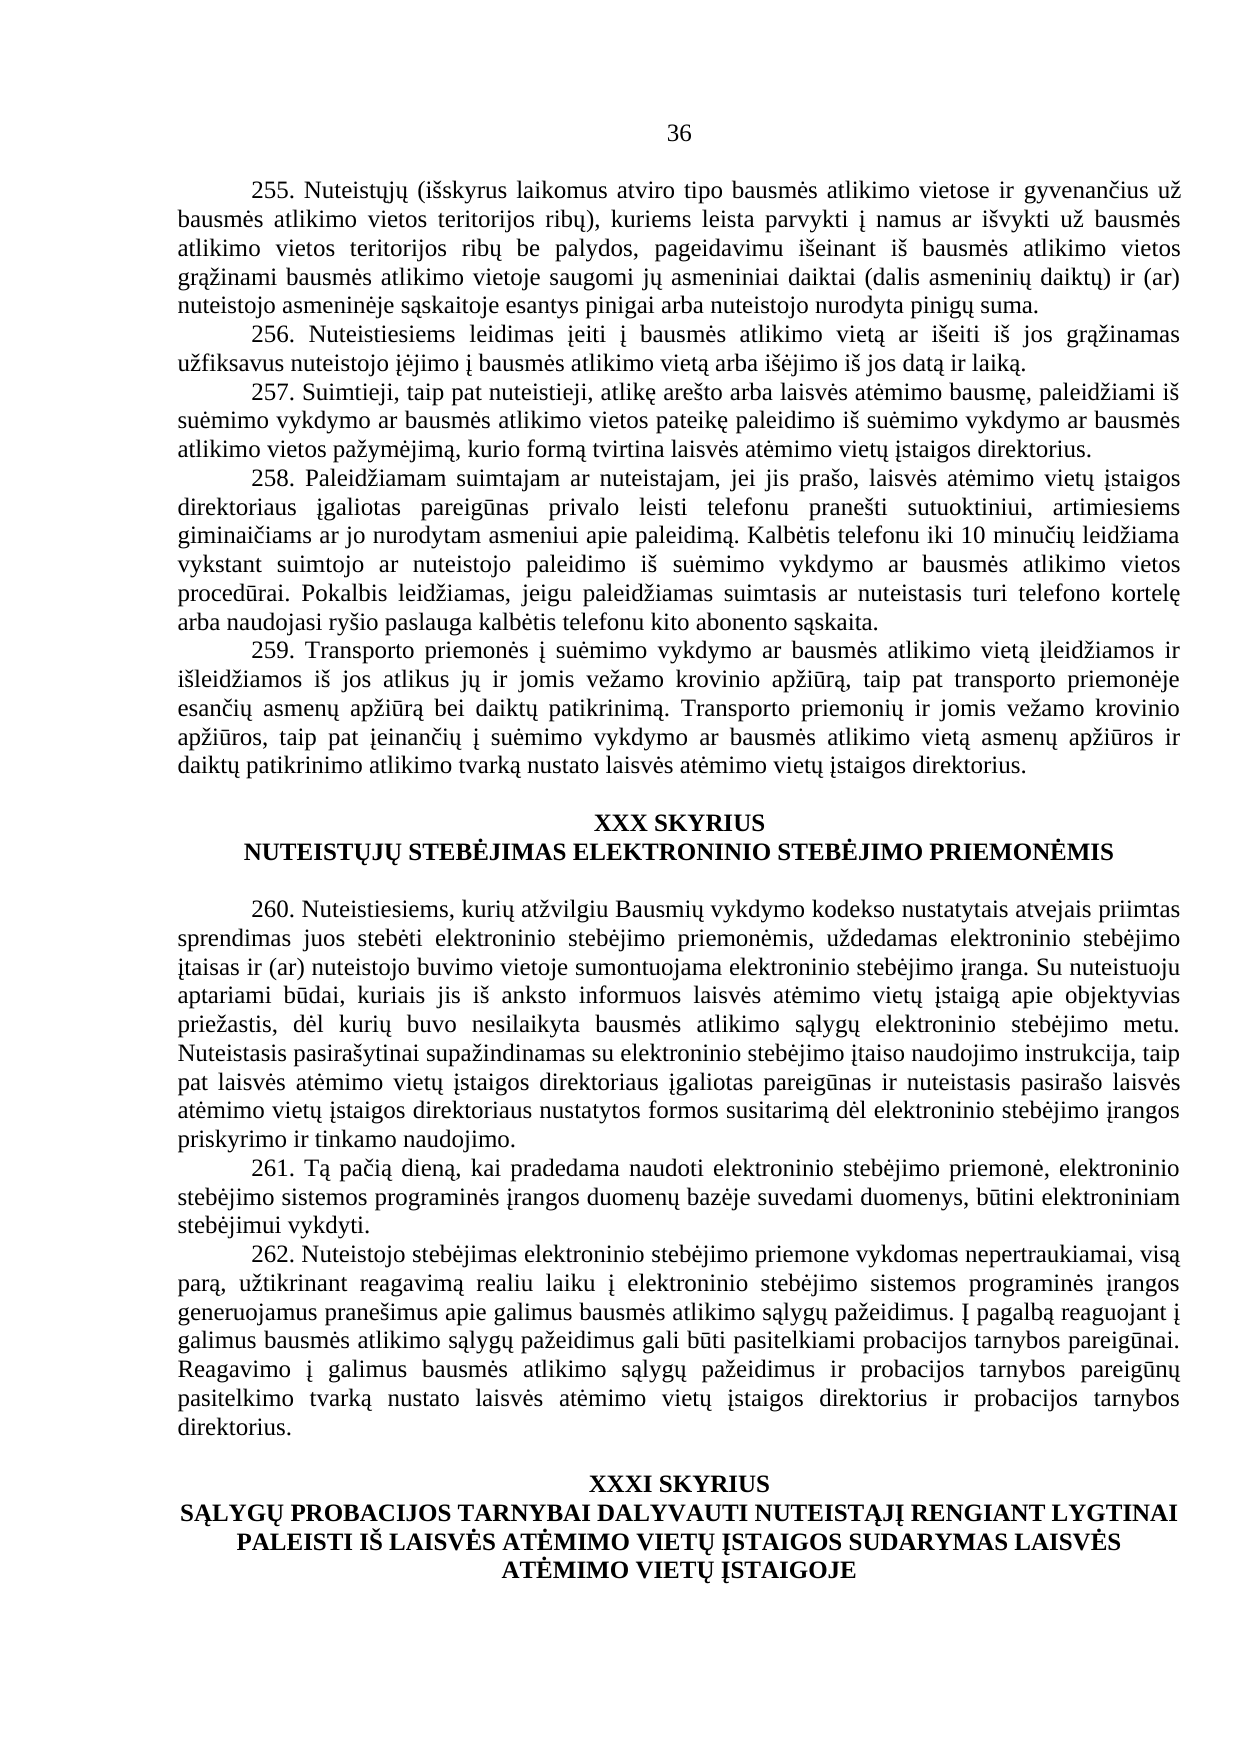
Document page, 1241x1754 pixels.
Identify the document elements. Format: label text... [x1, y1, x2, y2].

text XXXI SKYRIUS [177, 1469, 1181, 1498]
text 262. Nuteistojo stebėjimas elektroninio stebėjimo priemone vykdomas nepertraukiamai, visą parą, užtikrinant reagavimą realiu laiku į elektroninio stebėjimo sistemos programinės įrangos generuojamus pranešimus apie galimus bausmės atlikimo sąlygų pažeidimus. Į pagalbą reaguojant į galimus bausmės atlikimo sąlygų pažeidimus gali būti pasitelkiami probacijos tarnybos pareigūnai. Reagavimo į galimus bausmės atlikimo sąlygų pažeidimus ir probacijos tarnybos pareigūnų pasitelkimo tvarką nustato laisvės atėmimo vietų įstaigos direktorius ir probacijos tarnybos direktorius. [177, 1239, 1181, 1441]
text 257. Suimtieji, taip pat nuteistieji, atlikę arešto arba laisvės atėmimo bausmę, paleidžiami iš suėmimo vykdymo ar bausmės atlikimo vietos pateikę paleidimo iš suėmimo vykdymo ar bausmės atlikimo vietos pažymėjimą, kurio formą tvirtina laisvės atėmimo vietų įstaigos direktorius. [177, 377, 1181, 463]
text 258. Paleidžiamam suimtajam ar nuteistajam, jei jis prašo, laisvės atėmimo vietų įstaigos direktoriaus įgaliotas pareigūnas privalo leisti telefonu pranešti sutuoktiniui, artimiesiems giminaičiams ar jo nurodytam asmeniui apie paleidimą. Kalbėtis telefonu iki 10 minučių leidžiama vykstant suimtojo ar nuteistojo paleidimo iš suėmimo vykdymo ar bausmės atlikimo vietos procedūrai. Pokalbis leidžiamas, jeigu paleidžiamas suimtasis ar nuteistasis turi telefono kortelę arba naudojasi ryšio paslauga kalbėtis telefonu kito abonento sąskaita. [177, 463, 1181, 636]
text 261. Tą pačią dieną, kai pradedama naudoti elektroninio stebėjimo priemonė, elektroninio stebėjimo sistemos programinės įrangos duomenų bazėje suvedami duomenys, būtini elektroniniam stebėjimui vykdyti. [177, 1153, 1181, 1239]
text 255. Nuteistųjų (išskyrus laikomus atviro tipo bausmės atlikimo vietose ir gyvenančius už bausmės atlikimo vietos teritorijos ribų), kuriems leista parvykti į namus ar išvykti už bausmės atlikimo vietos teritorijos ribų be palydos, pageidavimu išeinant iš bausmės atlikimo vietos grąžinami bausmės atlikimo vietoje saugomi jų asmeniniai daiktai (dalis asmeninių daiktų) ir (ar) nuteistojo asmeninėje sąskaitoje esantys pinigai arba nuteistojo nurodyta pinigų suma. [177, 176, 1181, 319]
text NUTEISTŲJŲ STEBĖJIMAS ELEKTRONINIO STEBĖJIMO PRIEMONĖMIS [177, 837, 1181, 866]
text 260. Nuteistiesiems, kurių atžvilgiu Bausmių vykdymo kodekso nustatytais atvejais priimtas sprendimas juos stebėti elektroninio stebėjimo priemonėmis, uždedamas elektroninio stebėjimo įtaisas ir (ar) nuteistojo buvimo vietoje sumontuojama elektroninio stebėjimo įranga. Su nuteistuoju aptariami būdai, kuriais jis iš anksto informuos laisvės atėmimo vietų įstaigą apie objektyvias priežastis, dėl kurių buvo nesilaikyta bausmės atlikimo sąlygų elektroninio stebėjimo metu. Nuteistasis pasirašytinai supažindinamas su elektroninio stebėjimo įtaiso naudojimo instrukcija, taip pat laisvės atėmimo vietų įstaigos direktoriaus įgaliotas pareigūnas ir nuteistasis pasirašo laisvės atėmimo vietų įstaigos direktoriaus nustatytos formos susitarimą dėl elektroninio stebėjimo įrangos priskyrimo ir tinkamo naudojimo. [177, 894, 1181, 1153]
text 259. Transporto priemonės į suėmimo vykdymo ar bausmės atlikimo vietą įleidžiamos ir išleidžiamos iš jos atlikus jų ir jomis vežamo krovinio apžiūrą, taip pat transporto priemonėje esančių asmenų apžiūrą bei daiktų patikrinimą. Transporto priemonių ir jomis vežamo krovinio apžiūros, taip pat įeinančių į suėmimo vykdymo ar bausmės atlikimo vietą asmenų apžiūros ir daiktų patikrinimo atlikimo tvarką nustato laisvės atėmimo vietų įstaigos direktorius. [177, 636, 1181, 779]
text XXX SKYRIUS [177, 808, 1181, 837]
text SĄLYGŲ PROBACIJOS TARNYBAI DALYVAUTI NUTEISTĄJĮ RENGIANT LYGTINAI PALEISTI IŠ LAISVĖS ATĖMIMO VIETŲ ĮSTAIGOS SUDARYMAS LAISVĖS ATĖMIMO VIETŲ ĮSTAIGOJE [177, 1498, 1181, 1584]
text 256. Nuteistiesiems leidimas įeiti į bausmės atlikimo vietą ar išeiti iš jos grąžinamas užfiksavus nuteistojo įėjimo į bausmės atlikimo vietą arba išėjimo iš jos datą ir laiką. [177, 319, 1181, 377]
